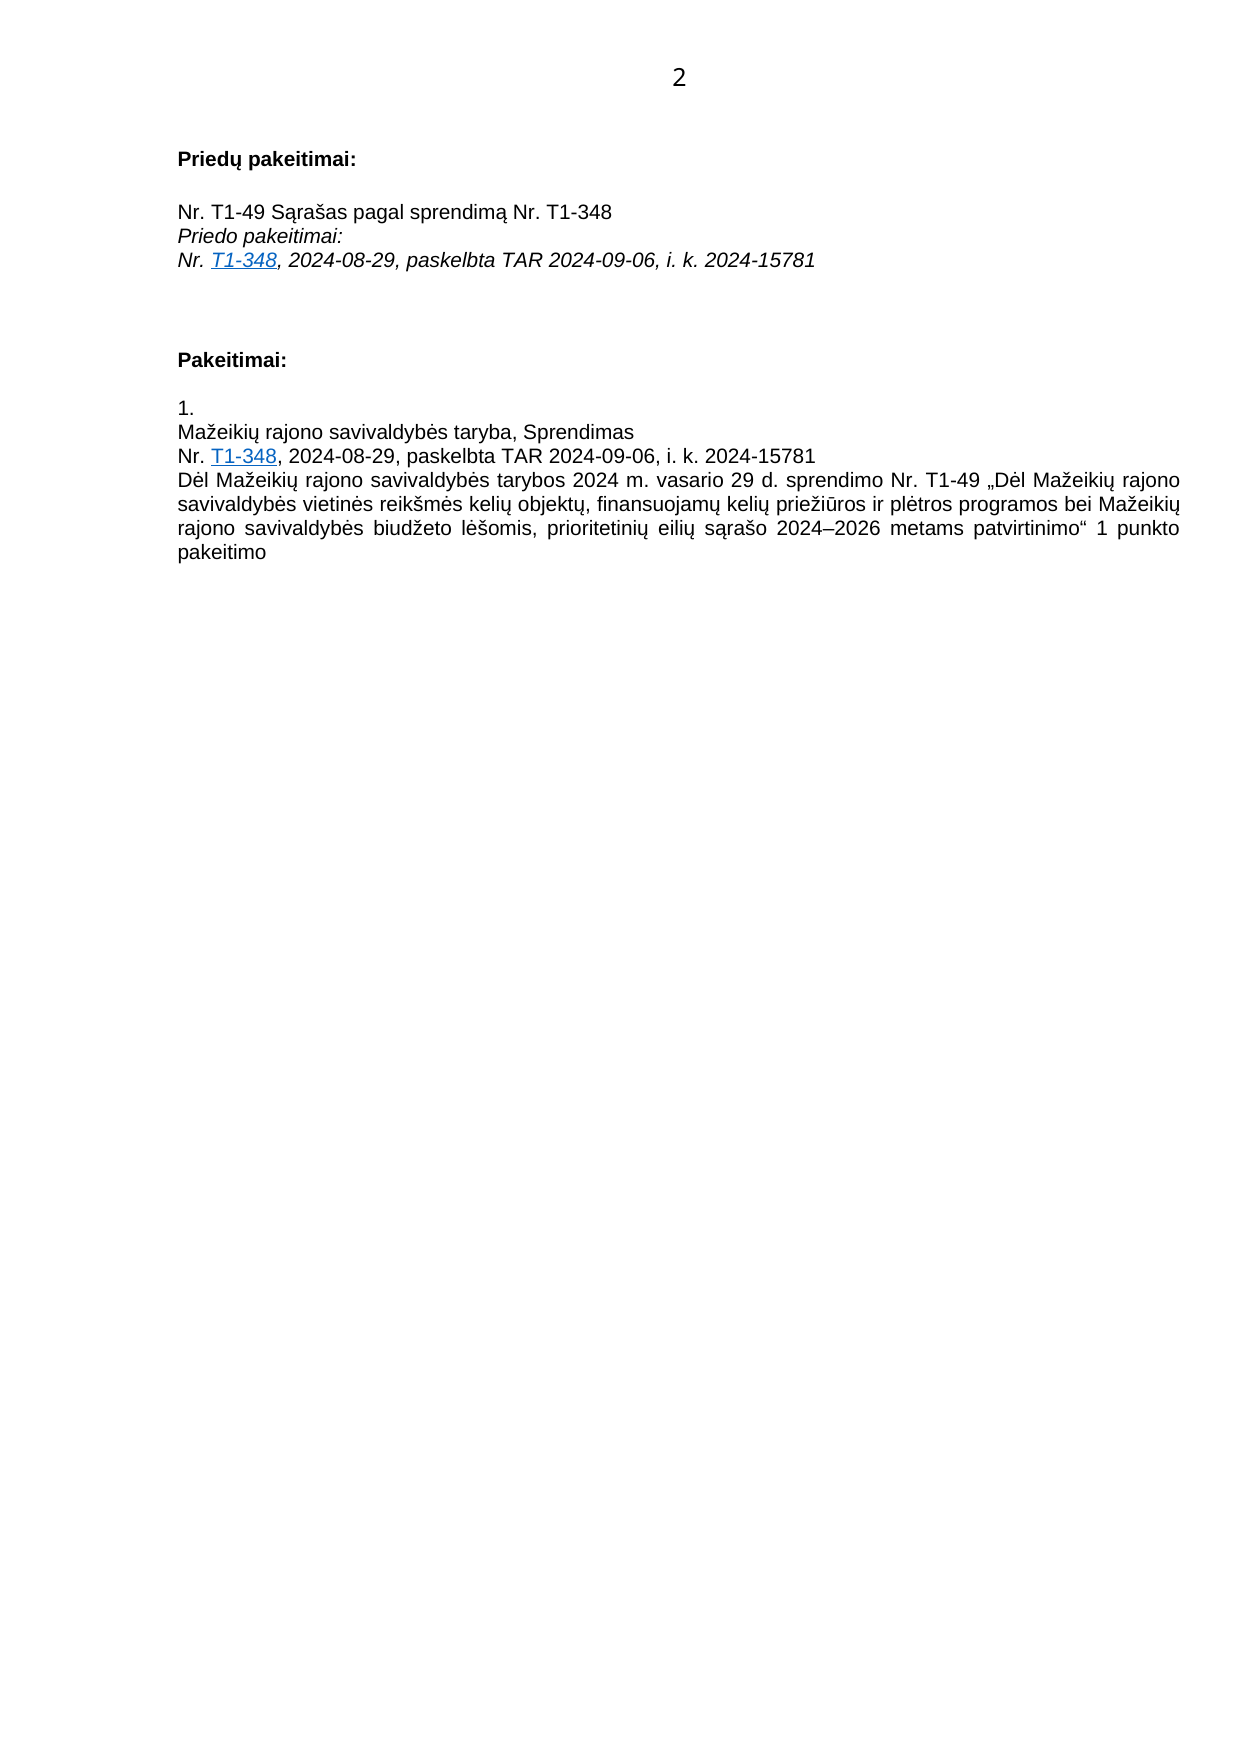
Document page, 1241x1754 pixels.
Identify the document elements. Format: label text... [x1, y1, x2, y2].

text Priedo pakeitimai: [177, 223, 1181, 247]
text Mažeikių rajono savivaldybės taryba, Sprendimas [177, 420, 1181, 444]
text Nr. T1-49 Sąrašas pagal sprendimą Nr. T1-348 [177, 199, 1181, 223]
text Nr. T1-348, 2024-08-29, paskelbta TAR 2024-09-06, i. k. 2024-15781 [177, 247, 1181, 271]
text Nr. T1-348, 2024-08-29, paskelbta TAR 2024-09-06, i. k. 2024-15781 [177, 444, 1181, 468]
text Dėl Mažeikių rajono savivaldybės tarybos 2024 m. vasario 29 d. sprendimo Nr. T1-49 „Dėl Mažeikių rajono savivaldybės vietinės reikšmės kelių objektų, finansuojamų kelių priežiūros ir plėtros programos bei Mažeikių rajono savivaldybės biudžeto lėšomis, prioritetinių eilių sąrašo 2024–2026 metams patvirtinimo“ 1 punkto pakeitimo [177, 468, 1181, 564]
text Priedų pakeitimai: [177, 147, 1181, 171]
text Pakeitimai: [177, 348, 1181, 372]
text 1. [177, 396, 1181, 420]
